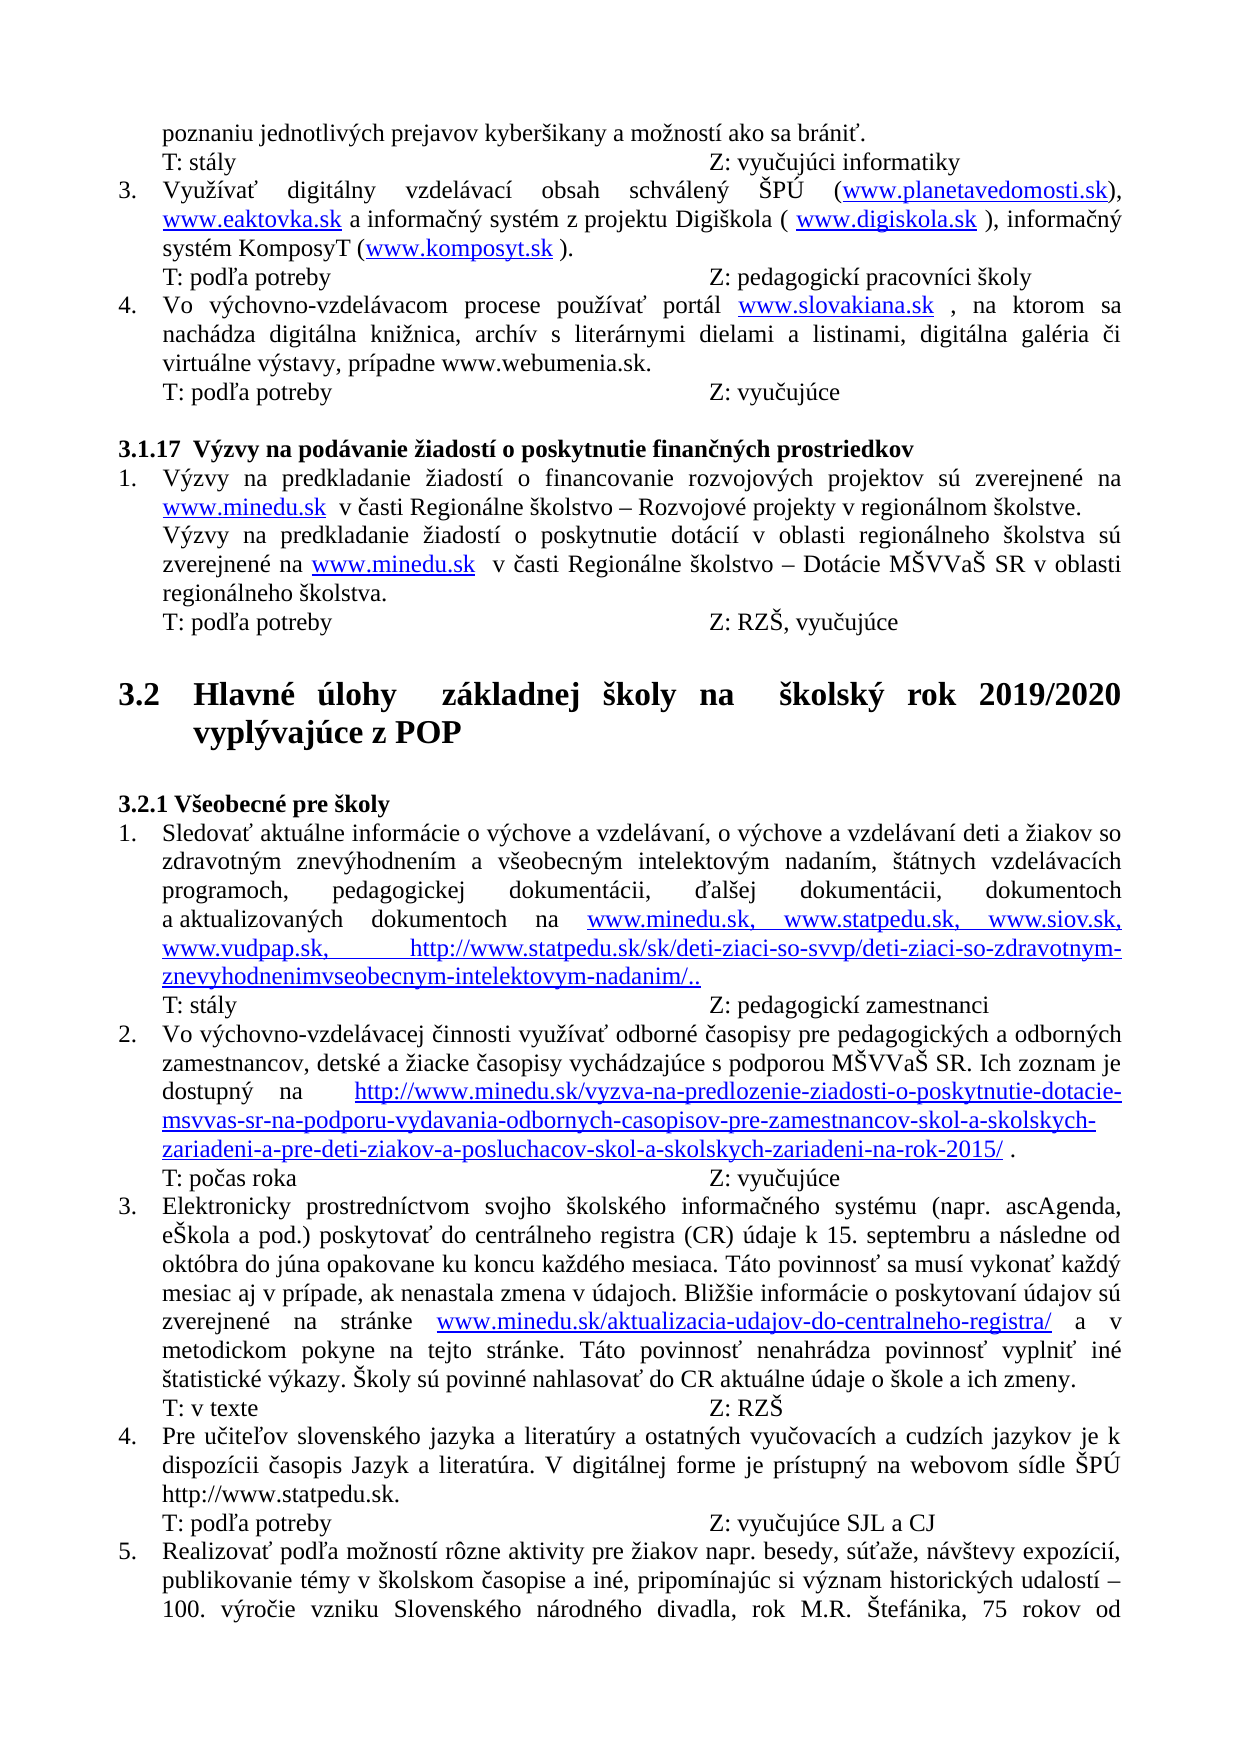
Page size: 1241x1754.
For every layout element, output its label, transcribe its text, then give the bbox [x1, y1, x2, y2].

text 1. Sledovať aktuálne informácie o výchove a vzdelávaní, o výchove a vzdelávaní deti a žiakov so zdravotným znevýhodnením a všeobecným intelektovým nadaním, štátnych vzdelávacích programoch, pedagogickej dokumentácii, ďalšej dokumentácii, dokumentoch a aktualizovaných dokumentoch na www.minedu.sk, www.statpedu.sk, www.siov.sk, www.vudpap.sk, http://www.statpedu.sk/sk/deti-ziaci-so-svvp/deti-ziaci-so-zdravotnym-znevyhodnenimvseobecnym-intelektovym-nadanim/.. [118, 818, 1122, 990]
text T: v texte Z: RZŠ [118, 1393, 1122, 1421]
text T: podľa potreby Z: pedagogickí pracovníci školy [118, 262, 1122, 291]
text T: stály Z: pedagogickí zamestnanci [118, 990, 1122, 1019]
text poznaniu jednotlivých prejavov kyberšikany a možností ako sa brániť. [118, 118, 1122, 147]
text 4. Vo výchovno-vzdelávacom procese používať portál www.slovakiana.sk , na ktorom sa nachádza digitálna knižnica, archív s literárnymi dielami a listinami, digitálna galéria či virtuálne výstavy, prípadne www.webumenia.sk. [118, 291, 1122, 377]
text 3.2.1 Všeobecné pre školy [118, 789, 1122, 818]
text 3. Elektronicky prostredníctvom svojho školského informačného systému (napr. ascAgenda, eŠkola a pod.) poskytovať do centrálneho registra (CR) údaje k 15. septembru a následne od októbra do júna opakovane ku koncu každého mesiaca. Táto povinnosť sa musí vykonať každý mesiac aj v prípade, ak nenastala zmena v údajoch. Bližšie informácie o poskytovaní údajov sú zverejnené na stránke www.minedu.sk/aktualizacia-udajov-do-centralneho-registra/ a v metodickom pokyne na tejto stránke. Táto povinnosť nenahrádza povinnosť vyplniť iné štatistické výkazy. Školy sú povinné nahlasovať do CR aktuálne údaje o škole a ich zmeny. [118, 1191, 1122, 1393]
text T: počas roka Z: vyučujúce [118, 1163, 1122, 1191]
text 3. Využívať digitálny vzdelávací obsah schválený ŠPÚ (www.planetavedomosti.sk), www.eaktovka.sk a informačný systém z projektu Digiškola ( www.digiskola.sk ), informačný systém KomposyT (www.komposyt.sk ). [118, 176, 1122, 262]
text T: podľa potreby Z: RZŠ, vyučujúce [118, 607, 1122, 636]
list Hlavné úlohy základnej školy na školský rok 2019/2020 vyplývajúce z POP [118, 674, 1122, 751]
text 2. Vo výchovno-vzdelávacej činnosti využívať odborné časopisy pre pedagogických a odborných zamestnancov, detské a žiacke časopisy vychádzajúce s podporou MŠVVaŠ SR. Ich zoznam je dostupný na http://www.minedu.sk/vyzva-na-predlozenie-ziadosti-o-poskytnutie-dotacie-msvvas-sr-na-podporu-vydavania-odbornych-casopisov-pre-zamestnancov-skol-a-skolskych-zariadeni-a-pre-deti-ziakov-a-posluchacov-skol-a-skolskych-zariadeni-na-rok-2015/ . [118, 1019, 1122, 1163]
text 5. Realizovať podľa možností rôzne aktivity pre žiakov napr. besedy, súťaže, návštevy expozícií, publikovanie témy v školskom časopise a iné, pripomínajúc si význam historických udalostí – 100. výročie vzniku Slovenského národného divadla, rok M.R. Štefánika, 75 rokov od [118, 1536, 1122, 1623]
text T: stály Z: vyučujúci informatiky [118, 147, 1122, 176]
text T: podľa potreby Z: vyučujúce [118, 377, 1122, 406]
text T: podľa potreby Z: vyučujúce SJL a CJ [118, 1508, 1122, 1536]
text 3.1.17 Výzvy na podávanie žiadostí o poskytnutie finančných prostriedkov [118, 434, 1122, 463]
text Výzvy na predkladanie žiadostí o poskytnutie dotácií v oblasti regionálneho školstva sú zverejnené na www.minedu.sk v časti Regionálne školstvo – Dotácie MŠVVaŠ SR v oblasti regionálneho školstva. [118, 521, 1122, 607]
text 4. Pre učiteľov slovenského jazyka a literatúry a ostatných vyučovacích a cudzích jazykov je k dispozícii časopis Jazyk a literatúra. V digitálnej forme je prístupný na webovom sídle ŠPÚ http://www.statpedu.sk. [118, 1421, 1122, 1508]
text 1. Výzvy na predkladanie žiadostí o financovanie rozvojových projektov sú zverejnené na www.minedu.sk v časti Regionálne školstvo – Rozvojové projekty v regionálnom školstve. [118, 463, 1122, 521]
